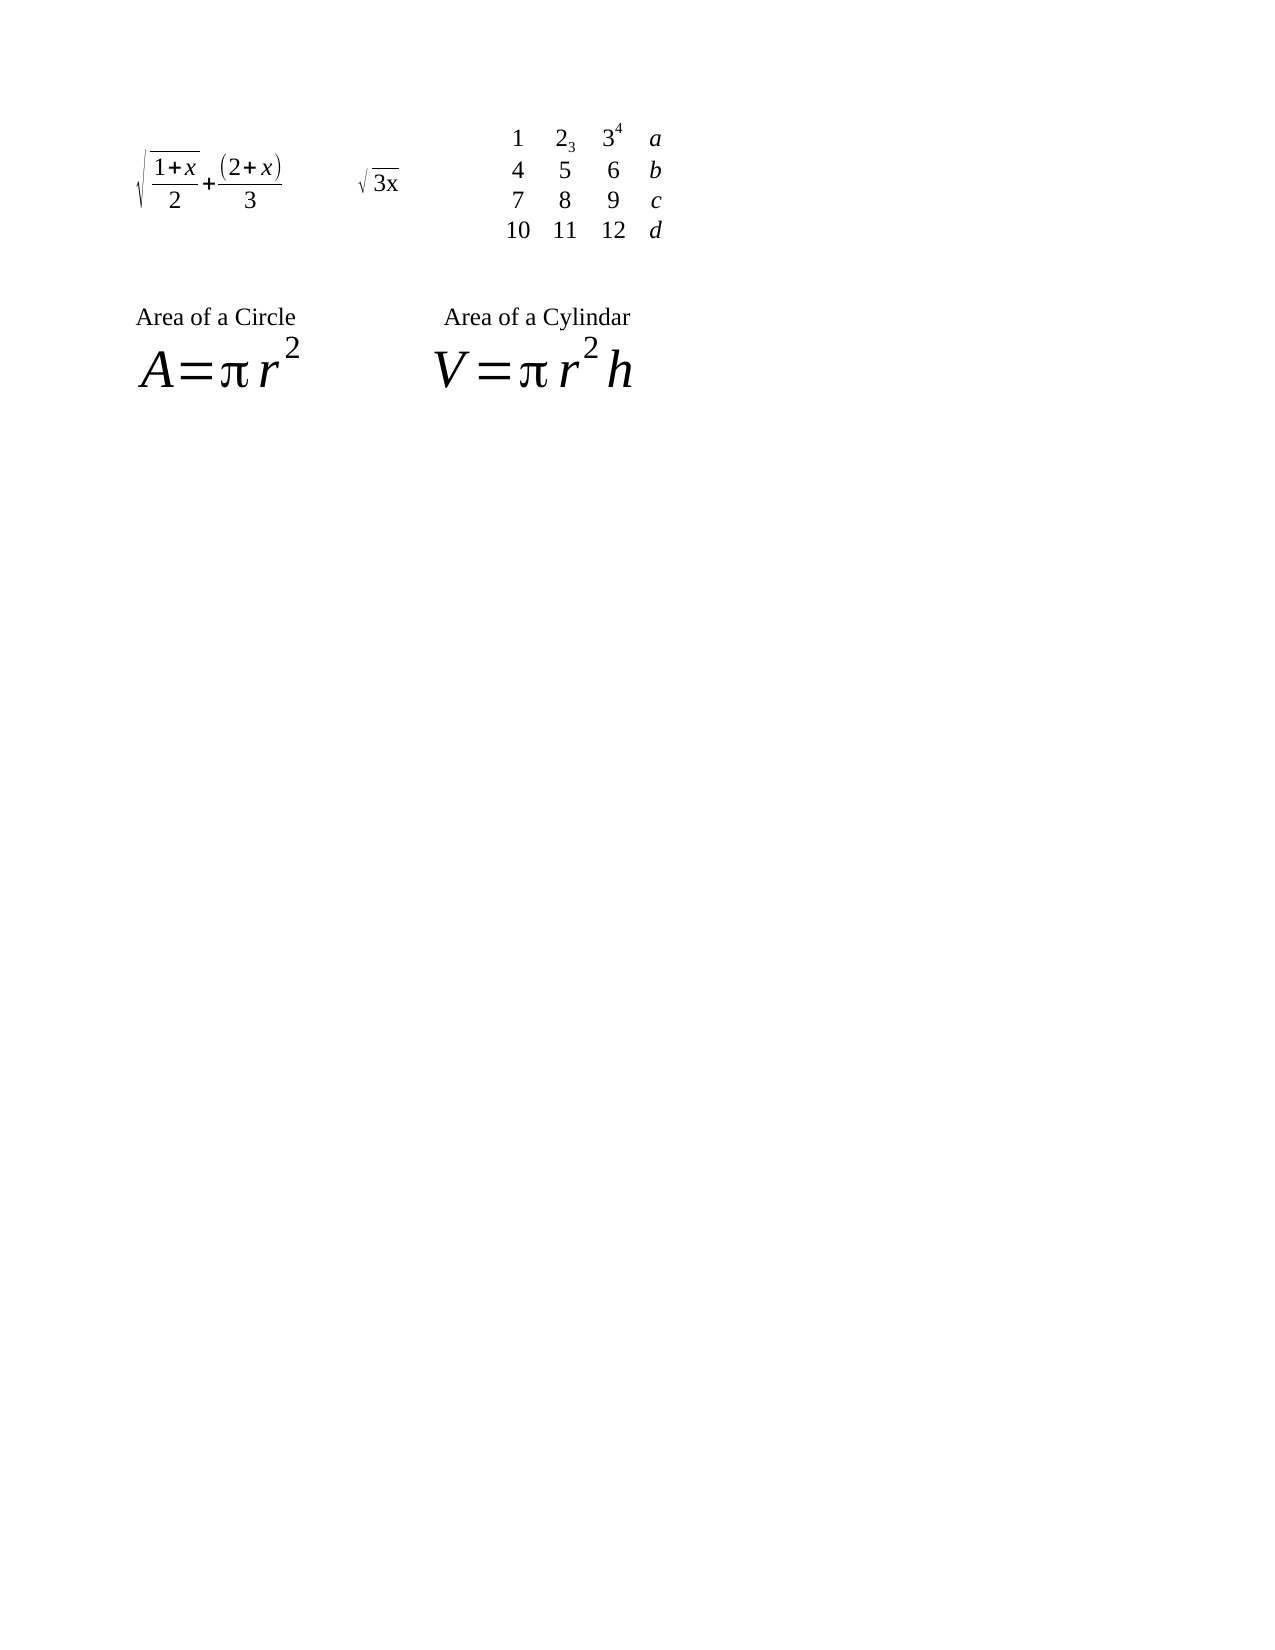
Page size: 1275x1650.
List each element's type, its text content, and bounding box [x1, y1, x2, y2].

text Area of a Circle Area of a Cylindar [118, 302, 1157, 331]
